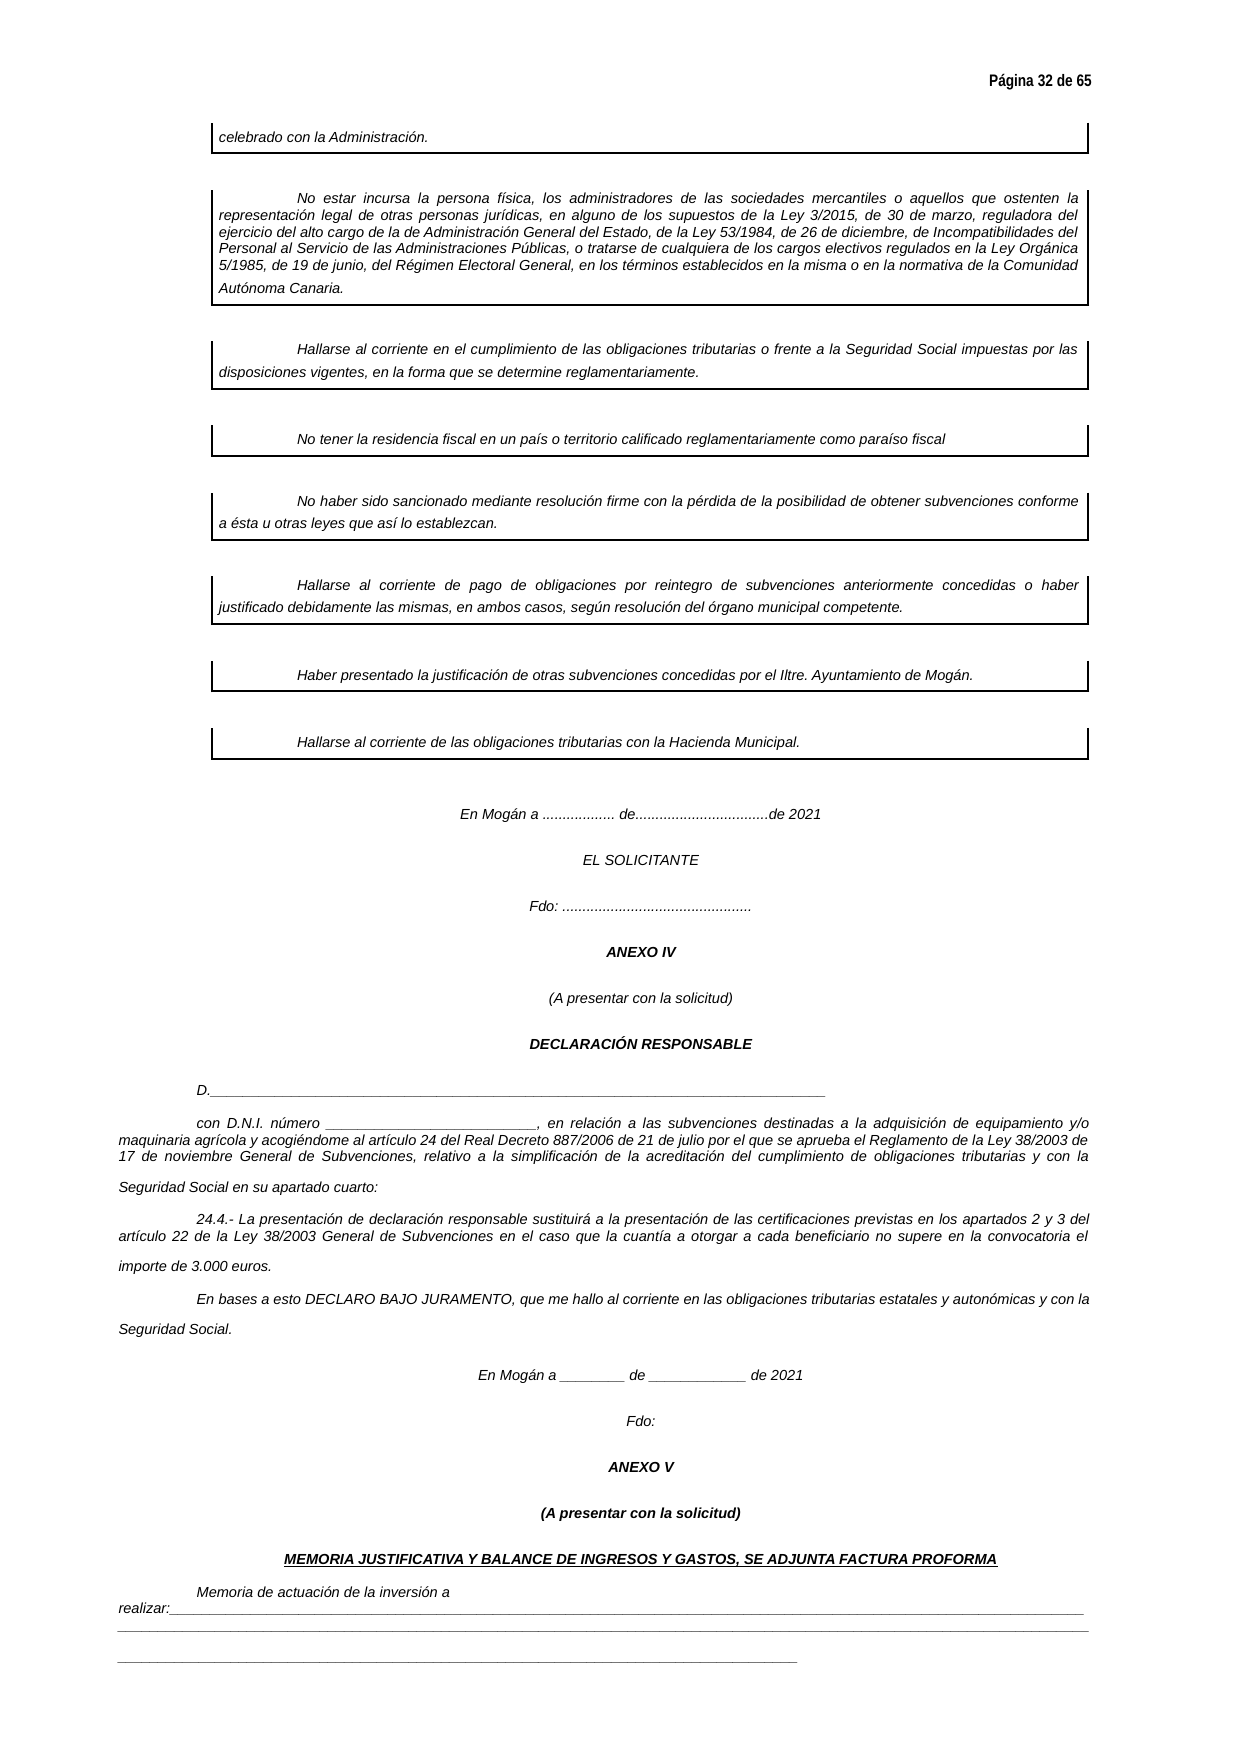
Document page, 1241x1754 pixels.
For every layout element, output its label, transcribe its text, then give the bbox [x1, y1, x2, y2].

table_cell [118, 725, 208, 792]
table_cell Hallarse al corriente en el cumplimiento de las obligaciones tributarias o frente a la Seguridad Social impuestas por las disposiciones vigentes, en la forma que se determine reglamentariamente. [208, 338, 1092, 422]
table_cell No haber sido sancionado mediante resolución firme con la pérdida de la posibilidad de obtener subvenciones conforme a ésta u otras leyes que así lo establezcan. [208, 490, 1092, 573]
table_cell [118, 187, 208, 338]
table_cell No tener la residencia fiscal en un país o territorio calificado reglamentariamente como paraíso fiscal [208, 422, 1092, 489]
table_cell celebrado con la Administración. [208, 120, 1092, 187]
table_cell [118, 422, 208, 489]
text Fdo: ............................................... [118, 884, 1092, 918]
text Memoria de actuación de la inversión a realizar:_____________________________________________________________________________________________________________________________________________________________________________________________________________________________________________________________________________________________________________________________ [118, 1583, 1092, 1667]
text ANEXO V [118, 1445, 1092, 1479]
text D.____________________________________________________________________________ [118, 1068, 1092, 1102]
table_cell Hallarse al corriente de pago de obligaciones por reintegro de subvenciones anteriormente concedidas o haber justificado debidamente las mismas, en ambos casos, según resolución del órgano municipal competente. [208, 574, 1092, 658]
text EL SOLICITANTE [118, 838, 1092, 872]
text En bases a esto DECLARO BAJO JURAMENTO, que me hallo al corriente en las obligaciones tributarias estatales y autonómicas y con la Seguridad Social. [118, 1290, 1092, 1341]
text MEMORIA JUSTIFICATIVA Y BALANCE DE INGRESOS Y GASTOS, SE ADJUNTA FACTURA PROFORMA [118, 1537, 1092, 1571]
table_cell Hallarse al corriente de las obligaciones tributarias con la Hacienda Municipal. [208, 725, 1092, 792]
text DECLARACIÓN RESPONSABLE [118, 1022, 1092, 1056]
text 24.4.- La presentación de declaración responsable sustituirá a la presentación de las certificaciones previstas en los apartados 2 y 3 del artículo 22 de la Ley 38/2003 General de Subvenciones en el caso que la cuantía a otorgar a cada beneficiario no supere en la convocatoria el importe de 3.000 euros. [118, 1211, 1092, 1278]
text ANEXO IV [118, 930, 1092, 964]
text En Mogán a ________ de ____________ de 2021 [118, 1353, 1092, 1387]
text (A presentar con la solicitud) [118, 1491, 1092, 1525]
table_cell No estar incursa la persona física, los administradores de las sociedades mercantiles o aquellos que ostenten la representación legal de otras personas jurídicas, en alguno de los supuestos de la Ley 3/2015, de 30 de marzo, reguladora del ejercicio del alto cargo de la de Administración General del Estado, de la Ley 53/1984, de 26 de diciembre, de Incompatibilidades del Personal al Servicio de las Administraciones Públicas, o tratarse de cualquiera de los cargos electivos regulados en la Ley Orgánica 5/1985, de 19 de junio, del Régimen Electoral General, en los términos establecidos en la misma o en la normativa de la Comunidad Autónoma Canaria. [208, 187, 1092, 338]
table_cell [118, 658, 208, 725]
text En Mogán a .................. de.................................de 2021 [118, 792, 1092, 826]
table_cell [118, 338, 208, 422]
text con D.N.I. número __________________________, en relación a las subvenciones destinadas a la adquisición de equipamiento y/o maquinaria agrícola y acogiéndome al artículo 24 del Real Decreto 887/2006 de 21 de julio por el que se aprueba el Reglamento de la Ley 38/2003 de 17 de noviembre General de Subvenciones, relativo a la simplificación de la acreditación del cumplimiento de obligaciones tributarias y con la Seguridad Social en su apartado cuarto: [118, 1114, 1092, 1198]
table_cell [118, 120, 208, 187]
table_cell [118, 490, 208, 573]
table_cell [118, 574, 208, 658]
table_cell Haber presentado la justificación de otras subvenciones concedidas por el Iltre. Ayuntamiento de Mogán. [208, 658, 1092, 725]
text (A presentar con la solicitud) [118, 976, 1092, 1010]
text Fdo: [118, 1399, 1092, 1433]
